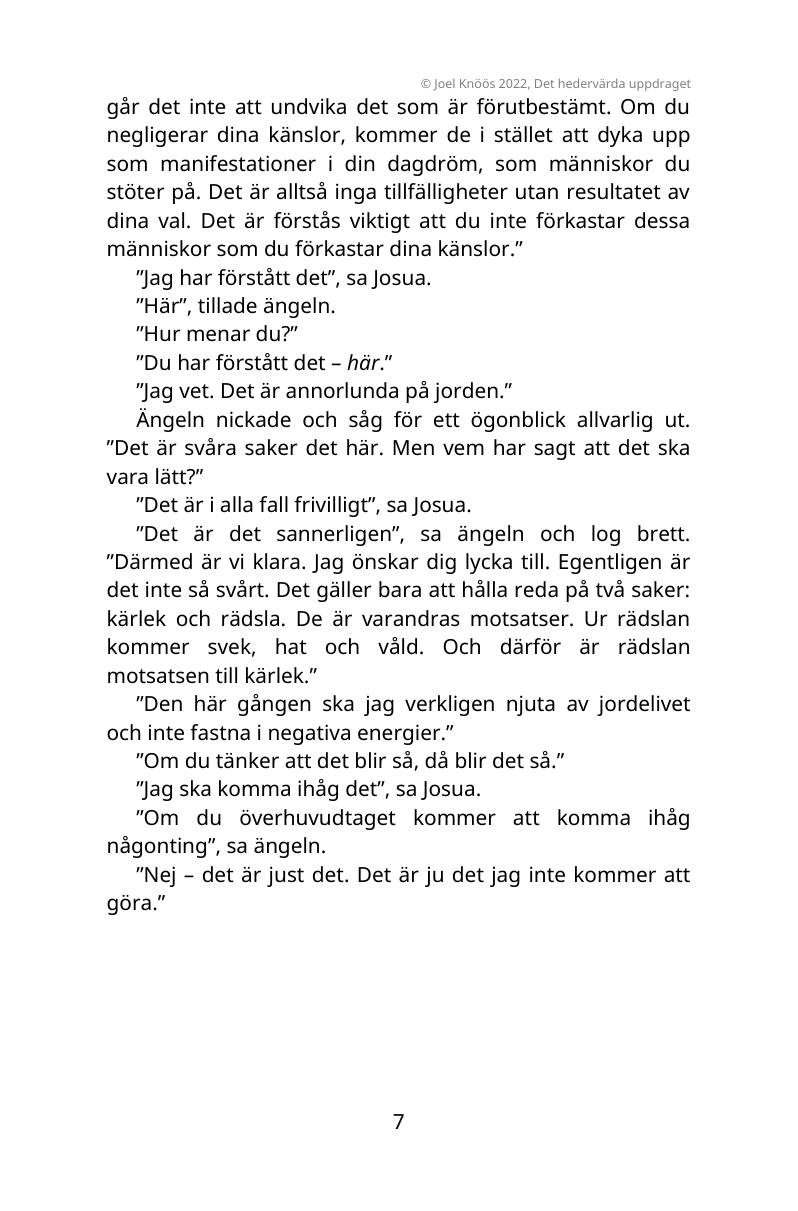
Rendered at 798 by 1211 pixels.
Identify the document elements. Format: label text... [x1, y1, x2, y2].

text ”Det är i alla fall frivilligt”, sa Josua. [106, 490, 691, 519]
text Ängeln nickade och såg för ett ögonblick allvarlig ut. ”Det är svåra saker det här. Men vem har sagt att det ska vara lätt?” [106, 405, 691, 490]
text ”Den här gången ska jag verkligen njuta av jordelivet och inte fastna i negativa energier.” [106, 689, 691, 746]
text ”Nej – det är just det. Det är ju det jag inte kommer att göra.” [106, 860, 691, 917]
text ”Hur menar du?” [106, 319, 691, 348]
text går det inte att undvika det som är förutbestämt. Om du negligerar dina känslor, kommer de i stället att dyka upp som manifestationer i din dagdröm, som människor du stöter på. Det är alltså inga tillfälligheter utan resultatet av dina val. Det är förstås viktigt att du inte förkastar dessa människor som du förkastar dina känslor.” [106, 92, 691, 263]
text ”Du har förstått det – här.” [106, 348, 691, 376]
text ”Jag vet. Det är annorlunda på jorden.” [106, 376, 691, 405]
text ”Jag har förstått det”, sa Josua. [106, 263, 691, 291]
text ”Om du överhuvudtaget kommer att komma ihåg någonting”, sa ängeln. [106, 803, 691, 860]
text ”Jag ska komma ihåg det”, sa Josua. [106, 774, 691, 803]
text ”Om du tänker att det blir så, då blir det så.” [106, 746, 691, 774]
text ”Här”, tillade ängeln. [106, 291, 691, 319]
text ”Det är det sannerligen”, sa ängeln och log brett. ”Därmed är vi klara. Jag önskar dig lycka till. Egentligen är det inte så svårt. Det gäller bara att hålla reda på två saker: kärlek och rädsla. De är varandras motsatser. Ur rädslan kommer svek, hat och våld. Och därför är rädslan motsatsen till kärlek.” [106, 519, 691, 689]
